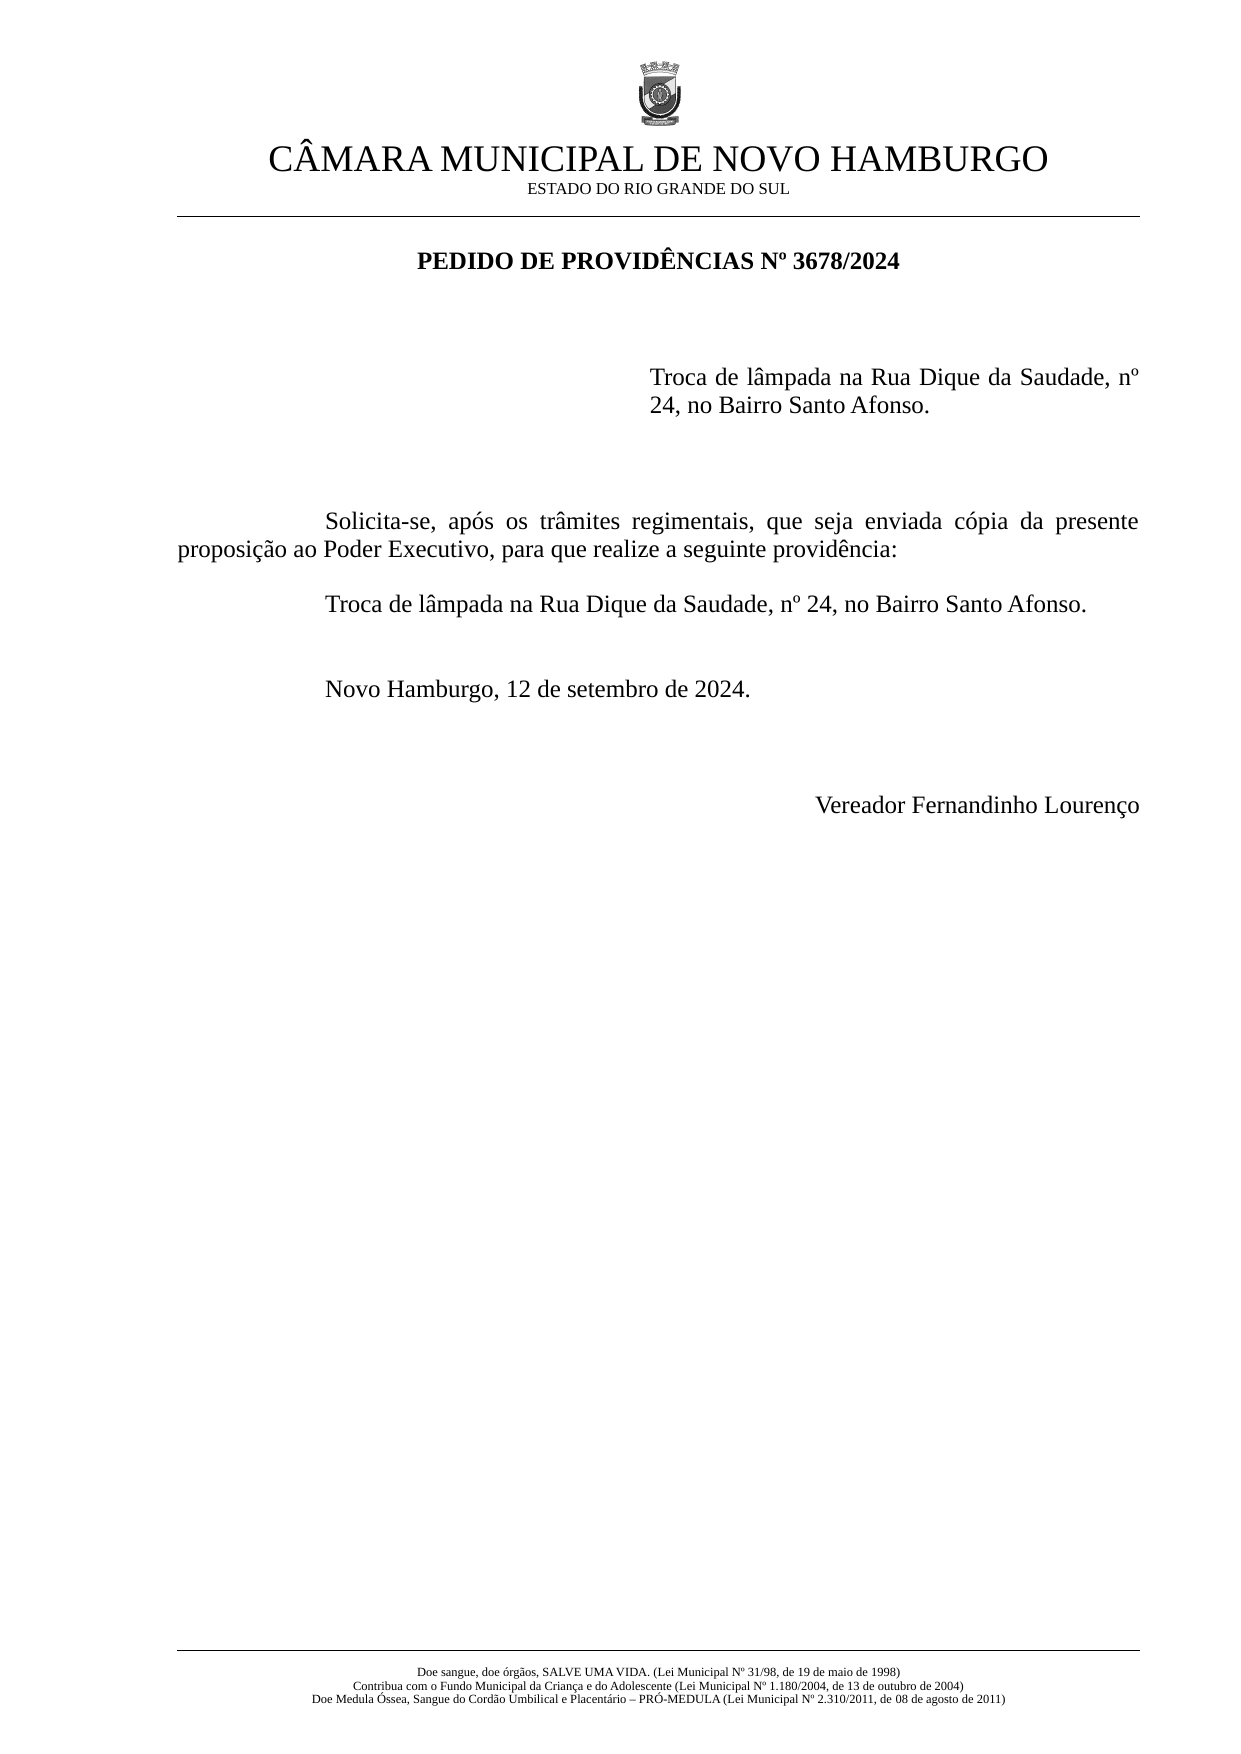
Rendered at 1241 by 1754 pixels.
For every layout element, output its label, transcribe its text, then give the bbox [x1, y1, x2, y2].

text Vereador Fernandinho Lourenço [649, 791, 1140, 819]
list Troca de lâmpada na Rua Dique da Saudade, nº 24, no Bairro Santo Afonso. [177, 590, 1140, 618]
text Novo Hamburgo, 12 de setembro de 2024. [177, 675, 1140, 703]
text PEDIDO DE PROVIDÊNCIAS Nº 3678/2024 [177, 247, 1140, 274]
text Solicita-se, após os trâmites regimentais, que seja enviada cópia da presente proposição ao Poder Executivo, para que realize a seguinte providência: [177, 507, 1140, 562]
list Troca de lâmpada na Rua Dique da Saudade, nº 24, no Bairro Santo Afonso. [649, 363, 1140, 418]
